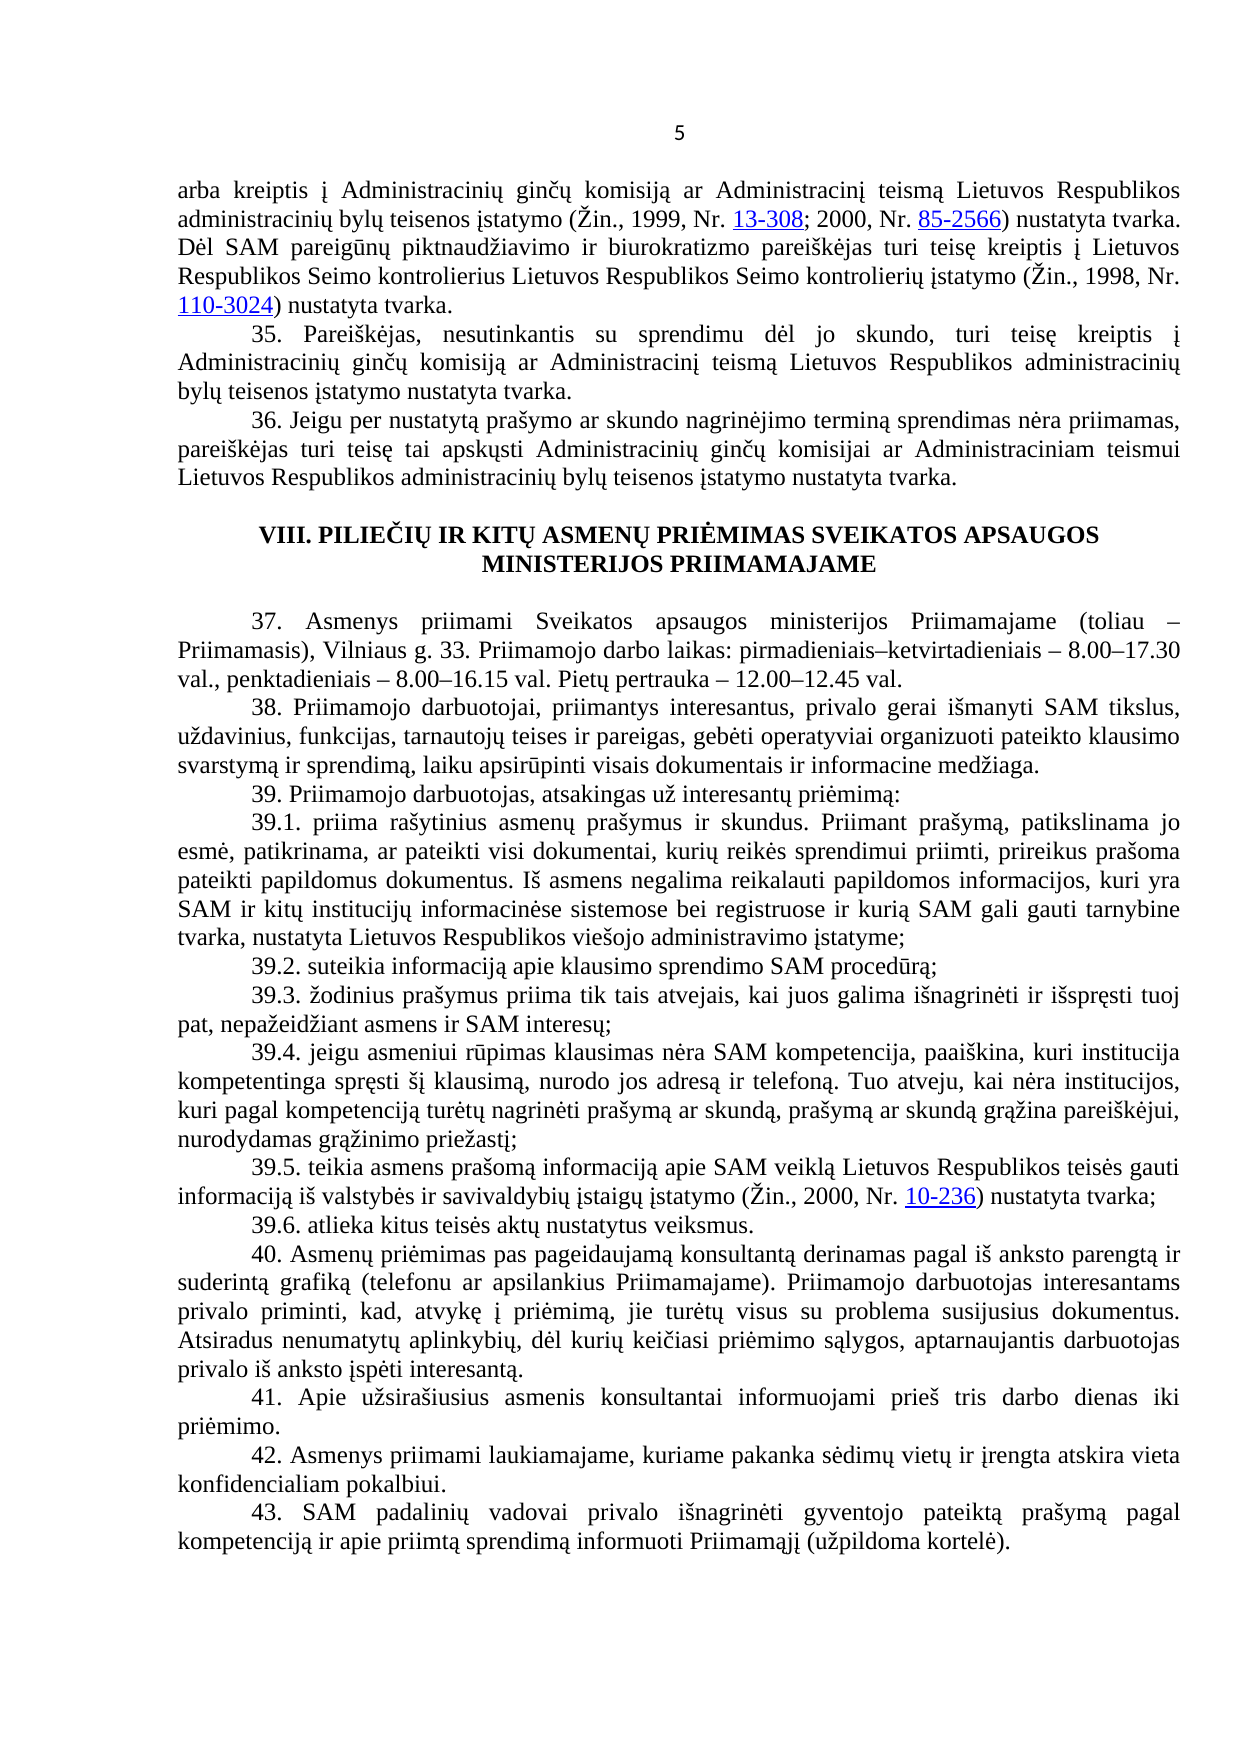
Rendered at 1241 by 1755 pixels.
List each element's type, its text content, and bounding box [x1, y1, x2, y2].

text 39. Priimamojo darbuotojas, atsakingas už interesantų priėmimą: [177, 779, 1181, 807]
text arba kreiptis į Administracinių ginčų komisiją ar Administracinį teismą Lietuvos Respublikos administracinių bylų teisenos įstatymo (Žin., 1999, Nr. 13-308; 2000, Nr. 85-2566) nustatyta tvarka. Dėl SAM pareigūnų piktnaudžiavimo ir biurokratizmo pareiškėjas turi teisę kreiptis į Lietuvos Respublikos Seimo kontrolierius Lietuvos Respublikos Seimo kontrolierių įstatymo (Žin., 1998, Nr. 110-3024) nustatyta tvarka. [177, 175, 1181, 319]
text 39.5. teikia asmens prašomą informaciją apie SAM veiklą Lietuvos Respublikos teisės gauti informaciją iš valstybės ir savivaldybių įstaigų įstatymo (Žin., 2000, Nr. 10-236) nustatyta tvarka; [177, 1152, 1181, 1210]
text 39.2. suteikia informaciją apie klausimo sprendimo SAM procedūrą; [177, 951, 1181, 980]
text 35. Pareiškėjas, nesutinkantis su sprendimu dėl jo skundo, turi teisę kreiptis į Administracinių ginčų komisiją ar Administracinį teismą Lietuvos Respublikos administracinių bylų teisenos įstatymo nustatyta tvarka. [177, 319, 1181, 405]
text 39.6. atlieka kitus teisės aktų nustatytus veiksmus. [177, 1210, 1181, 1239]
text 36. Jeigu per nustatytą prašymo ar skundo nagrinėjimo terminą sprendimas nėra priimamas, pareiškėjas turi teisę tai apskųsti Administracinių ginčų komisijai ar Administraciniam teismui Lietuvos Respublikos administracinių bylų teisenos įstatymo nustatyta tvarka. [177, 405, 1181, 491]
text 38. Priimamojo darbuotojai, priimantys interesantus, privalo gerai išmanyti SAM tikslus, uždavinius, funkcijas, tarnautojų teises ir pareigas, gebėti operatyviai organizuoti pateikto klausimo svarstymą ir sprendimą, laiku apsirūpinti visais dokumentais ir informacine medžiaga. [177, 692, 1181, 779]
text 42. Asmenys priimami laukiamajame, kuriame pakanka sėdimų vietų ir įrengta atskira vieta konfidencialiam pokalbiui. [177, 1440, 1181, 1497]
text 37. Asmenys priimami Sveikatos apsaugos ministerijos Priimamajame (toliau – Priimamasis), Vilniaus g. 33. Priimamojo darbo laikas: pirmadieniais–ketvirtadieniais – 8.00–17.30 val., penktadieniais – 8.00–16.15 val. Pietų pertrauka – 12.00–12.45 val. [177, 606, 1181, 692]
text 39.4. jeigu asmeniui rūpimas klausimas nėra SAM kompetencija, paaiškina, kuri institucija kompetentinga spręsti šį klausimą, nurodo jos adresą ir telefoną. Tuo atveju, kai nėra institucijos, kuri pagal kompetenciją turėtų nagrinėti prašymą ar skundą, prašymą ar skundą grąžina pareiškėjui, nurodydamas grąžinimo priežastį; [177, 1037, 1181, 1152]
text 40. Asmenų priėmimas pas pageidaujamą konsultantą derinamas pagal iš anksto parengtą ir suderintą grafiką (telefonu ar apsilankius Priimamajame). Priimamojo darbuotojas interesantams privalo priminti, kad, atvykę į priėmimą, jie turėtų visus su problema susijusius dokumentus. Atsiradus nenumatytų aplinkybių, dėl kurių keičiasi priėmimo sąlygos, aptarnaujantis darbuotojas privalo iš anksto įspėti interesantą. [177, 1239, 1181, 1382]
text 43. SAM padalinių vadovai privalo išnagrinėti gyventojo pateiktą prašymą pagal kompetenciją ir apie priimtą sprendimą informuoti Priimamąjį (užpildoma kortelė). [177, 1497, 1181, 1555]
text 39.3. žodinius prašymus priima tik tais atvejais, kai juos galima išnagrinėti ir išspręsti tuoj pat, nepažeidžiant asmens ir SAM interesų; [177, 980, 1181, 1037]
text 39.1. priima rašytinius asmenų prašymus ir skundus. Priimant prašymą, patikslinama jo esmė, patikrinama, ar pateikti visi dokumentai, kurių reikės sprendimui priimti, prireikus prašoma pateikti papildomus dokumentus. Iš asmens negalima reikalauti papildomos informacijos, kuri yra SAM ir kitų institucijų informacinėse sistemose bei registruose ir kurią SAM gali gauti tarnybine tvarka, nustatyta Lietuvos Respublikos viešojo administravimo įstatyme; [177, 807, 1181, 951]
text VIII. PILIEČIŲ IR KITŲ ASMENŲ PRIĖMIMAS SVEIKATOS APSAUGOS MINISTERIJOS PRIIMAMAJAME [177, 520, 1181, 577]
text 41. Apie užsirašiusius asmenis konsultantai informuojami prieš tris darbo dienas iki priėmimo. [177, 1382, 1181, 1440]
